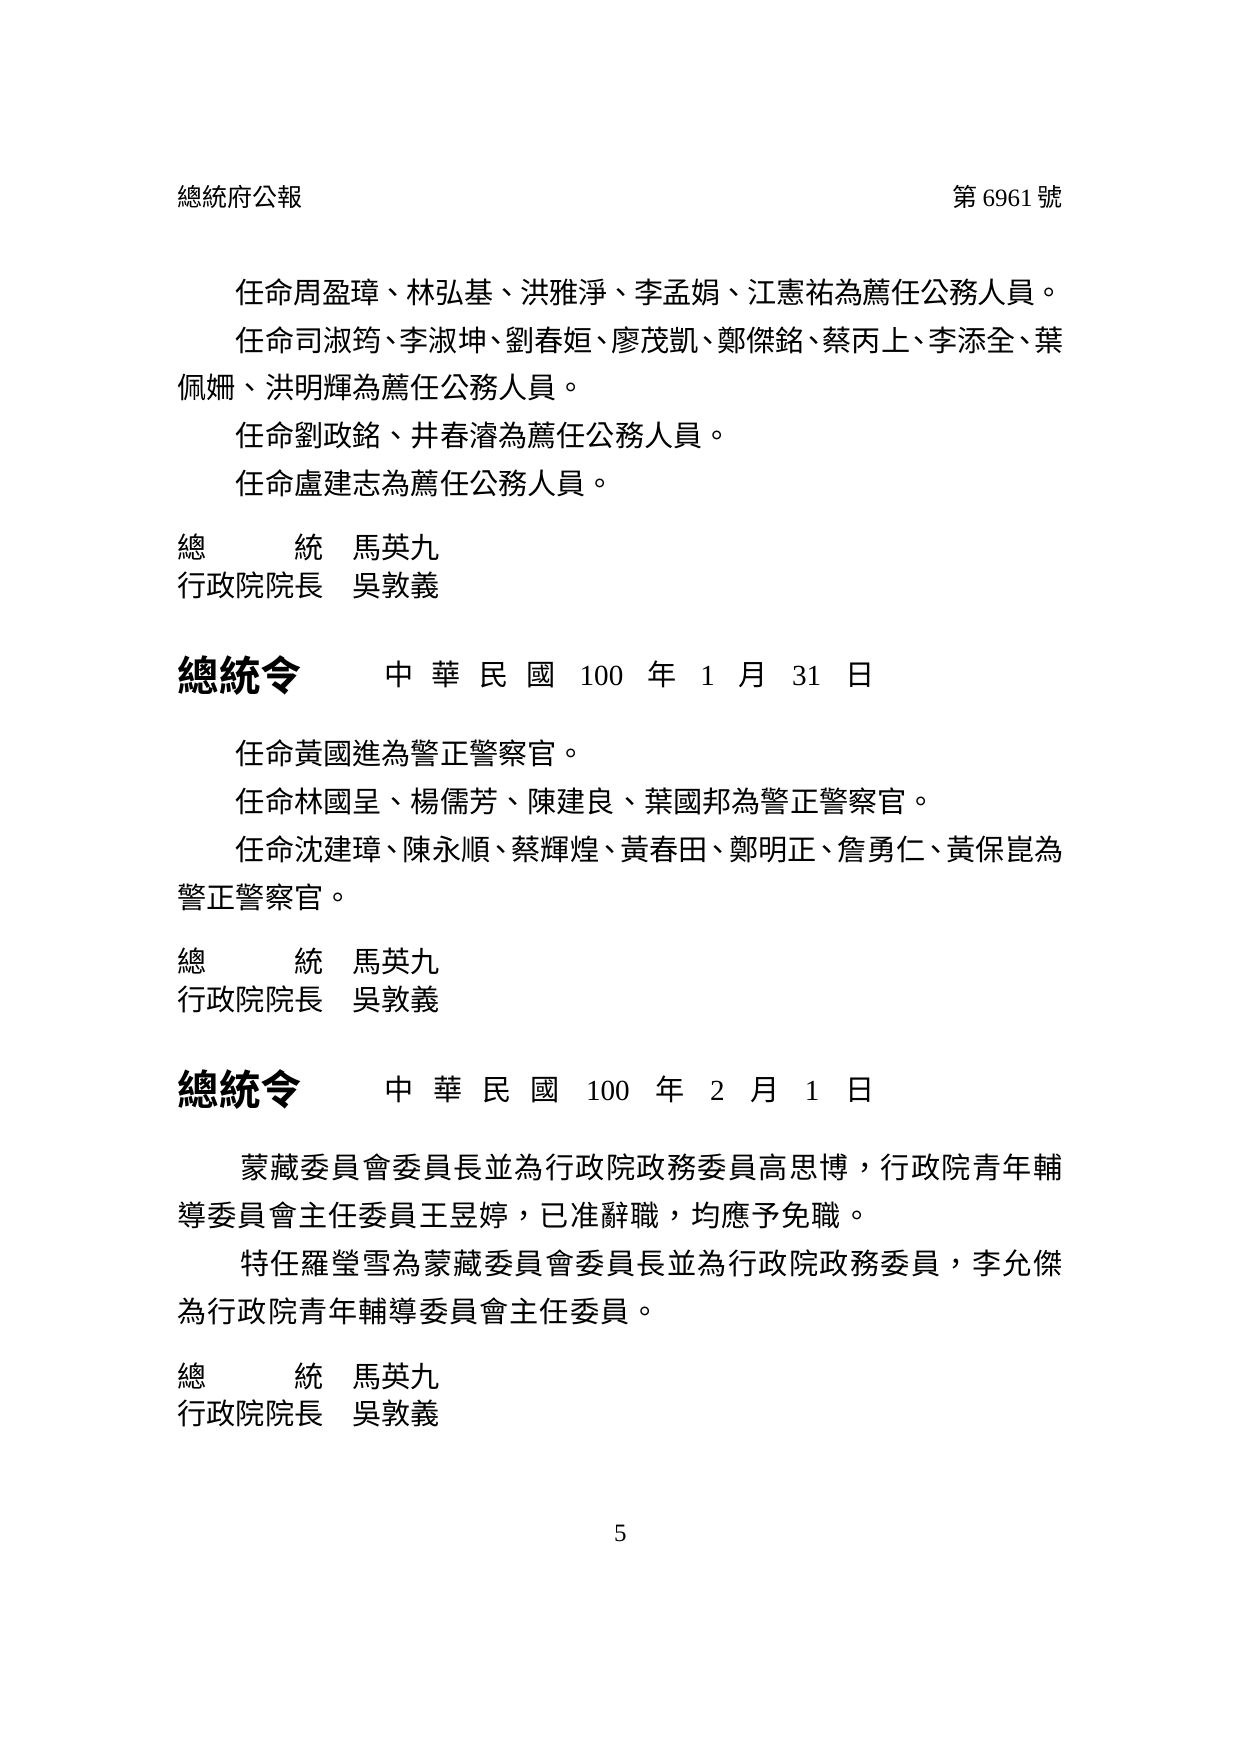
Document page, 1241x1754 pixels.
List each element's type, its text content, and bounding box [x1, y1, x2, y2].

text 任命黃國進為警正警察官。 [177, 726, 1063, 774]
text 任命沈建璋、陳永順、蔡輝煌、黃春田、鄭明正、詹勇仁、黃保崑為警正警察官。 [177, 822, 1063, 918]
text 任命盧建志為薦任公務人員。 [177, 456, 1063, 504]
table_header 中華民國100年1月31日 [381, 629, 877, 717]
text 蒙藏委員會委員長並為行政院政務委員高思博，行政院青年輔導委員會主任委員王昱婷，已准辭職，均應予免職。 [177, 1140, 1063, 1236]
table_header 中華民國100年2月1日 [381, 1043, 877, 1132]
text 任命劉政銘、井春濬為薦任公務人員。 [177, 408, 1063, 456]
table_header 總統令 [174, 1043, 381, 1132]
text 任命周盈璋、林弘基、洪雅淨、李孟娟、江憲祐為薦任公務人員。 [177, 266, 1063, 313]
text 行政院院長 吳敦義 [177, 1394, 1063, 1432]
text 總 統 馬英九 [177, 943, 1063, 980]
table_header 總統令 [174, 629, 381, 717]
text 任命林國呈、楊儒芳、陳建良、葉國邦為警正警察官。 [177, 774, 1063, 822]
text 行政院院長 吳敦義 [177, 980, 1063, 1018]
text 特任羅瑩雪為蒙藏委員會委員長並為行政院政務委員，李允傑為行政院青年輔導委員會主任委員。 [177, 1236, 1063, 1332]
text 總 統 馬英九 [177, 529, 1063, 566]
text 任命司淑筠、李淑坤、劉春姮、廖茂凱、鄭傑銘、蔡丙上、李添全、葉佩姍、洪明輝為薦任公務人員。 [177, 313, 1063, 408]
text 總 統 馬英九 [177, 1357, 1063, 1394]
text 行政院院長 吳敦義 [177, 566, 1063, 604]
